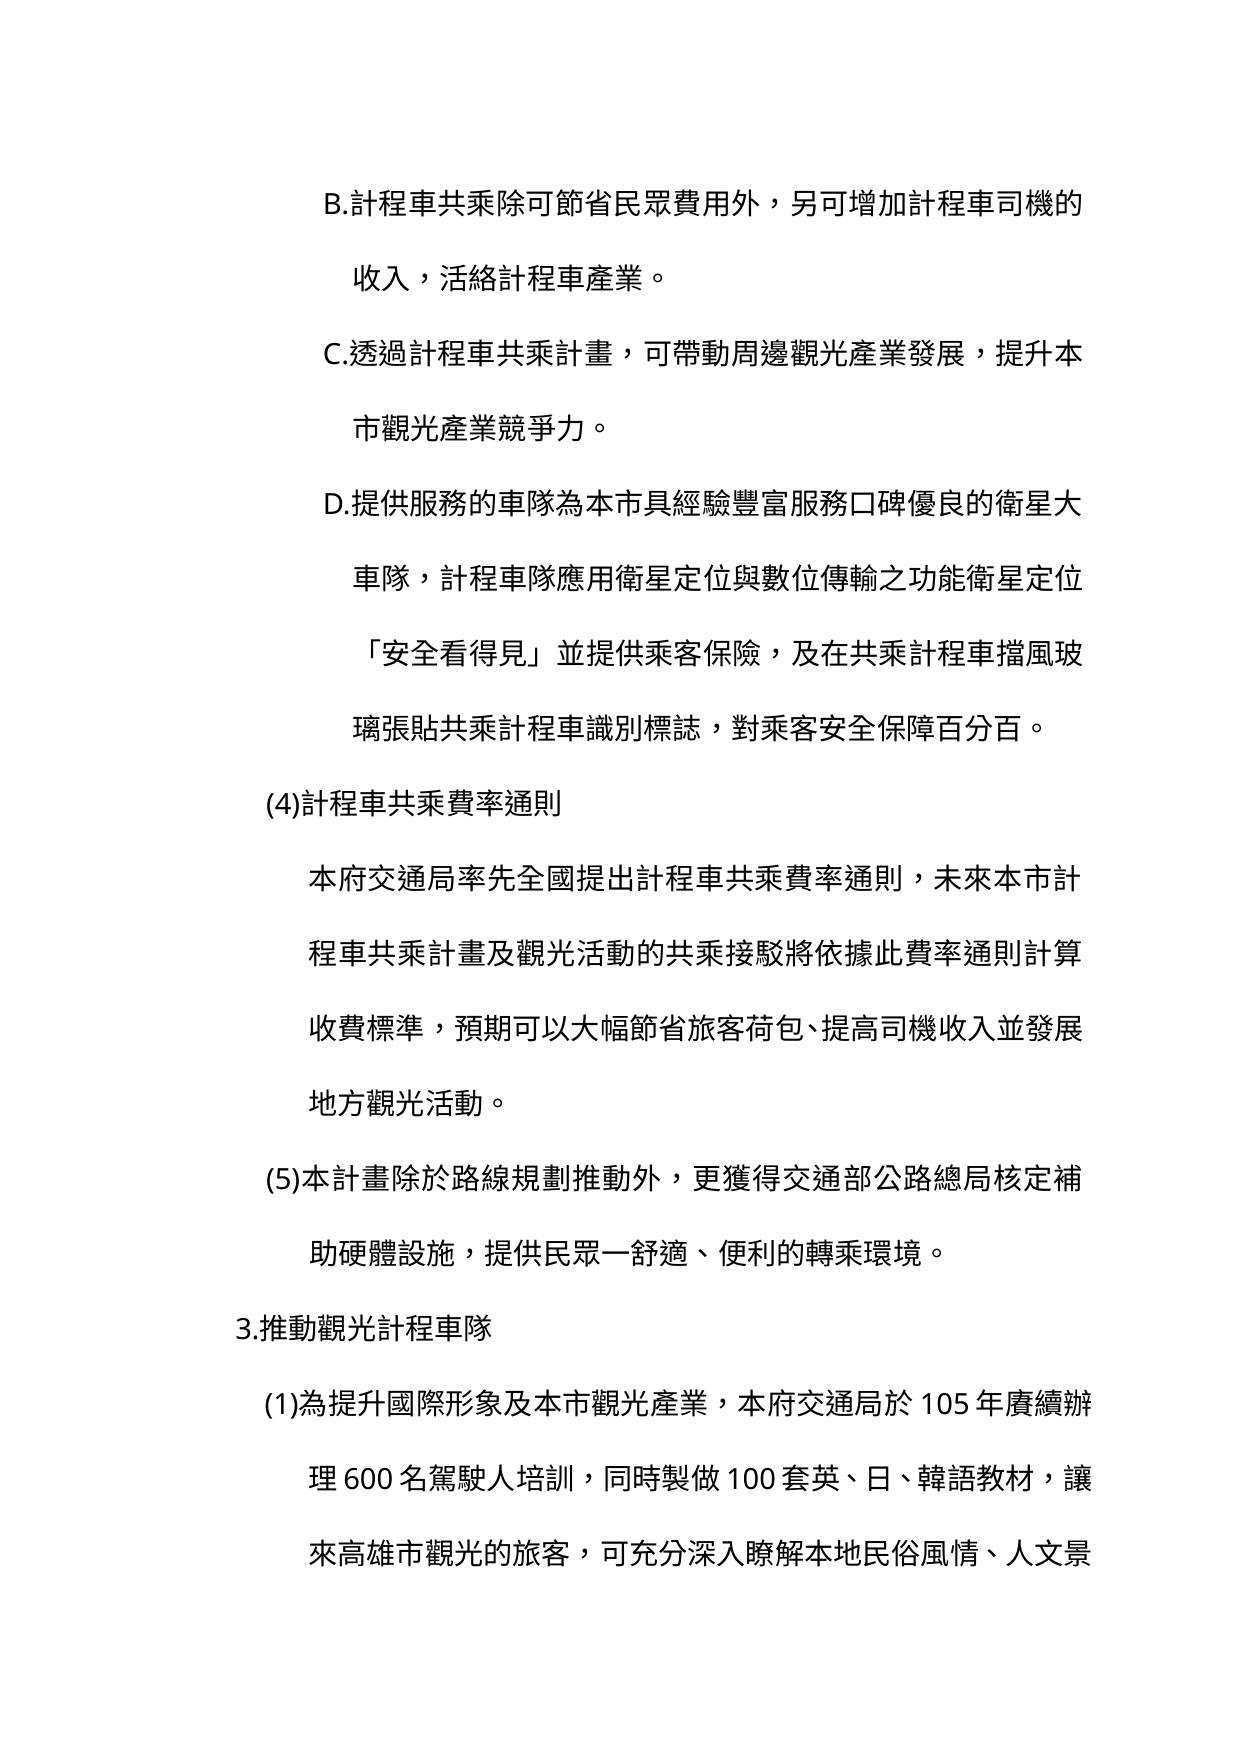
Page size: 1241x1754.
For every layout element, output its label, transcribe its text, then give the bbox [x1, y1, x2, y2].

text (4)計程車共乘費率通則 [266, 764, 1084, 839]
text 3.推動觀光計程車隊 [235, 1289, 1092, 1364]
text 本府交通局率先全國提出計程車共乘費率通則，未來本市計程車共乘計畫及觀光活動的共乘接駁將依據此費率通則計算收費標準，預期可以大幅節省旅客荷包、提高司機收入並發展地方觀光活動。 [308, 839, 1084, 1139]
text C.透過計程車共乘計畫，可帶動周邊觀光產業發展，提升本市觀光產業競爭力。 [323, 314, 1084, 464]
text B.計程車共乘除可節省民眾費用外，另可增加計程車司機的收入，活絡計程車產業。 [323, 164, 1084, 314]
text D.提供服務的車隊為本市具經驗豐富服務口碑優良的衛星大車隊，計程車隊應用衛星定位與數位傳輸之功能衛星定位，「安全看得見」並提供乘客保險，及在共乘計程車擋風玻璃張貼共乘計程車識別標誌，對乘客安全保障百分百。 [323, 464, 1084, 764]
text (1)為提升國際形象及本市觀光產業，本府交通局於105年賡續辦理600名駕駛人培訓，同時製做100套英、日、韓語教材，讓來高雄市觀光的旅客，可充分深入瞭解本地民俗風情、人文景 [264, 1364, 1092, 1589]
text (5)本計畫除於路線規劃推動外，更獲得交通部公路總局核定補助硬體設施，提供民眾一舒適、便利的轉乘環境。 [266, 1139, 1084, 1289]
